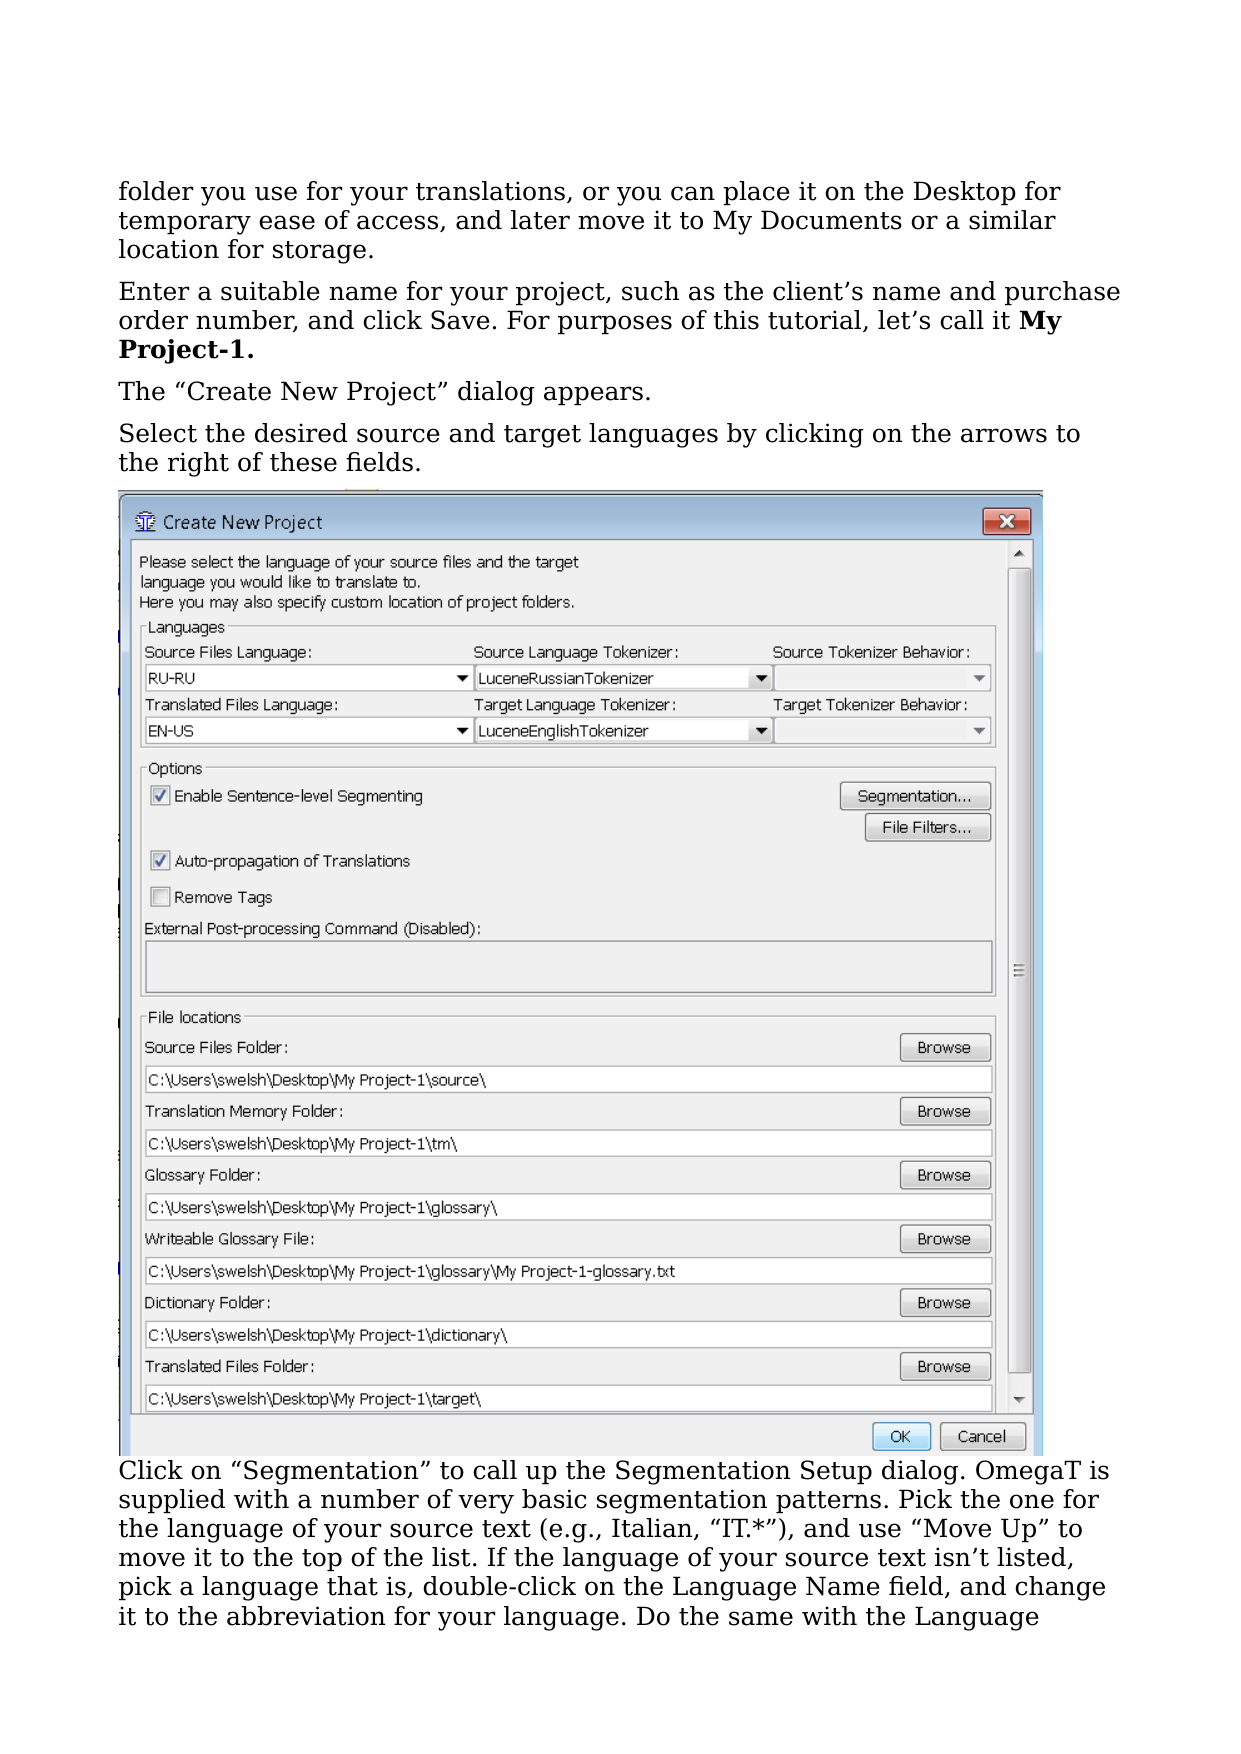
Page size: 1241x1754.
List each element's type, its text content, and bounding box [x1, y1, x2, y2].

text folder you use for your translations, or you can place it on the Desktop for temporary ease of access, and later move it to My Documents or a similar location for storage. [118, 177, 1122, 264]
text Click on “Segmentation” to call up the Segmentation Setup dialog. OmegaT is supplied with a number of very basic segmentation patterns. Pick the one for the language of your source text (e.g., Italian, “IT.*”), and use “Move Up” to move it to the top of the list. If the language of your source text isn’t listed, pick a language that is, double-click on the Language Name field, and change it to the abbreviation for your language. Do the same with the Language [118, 490, 1122, 1631]
text Select the desired source and target languages by clicking on the arrows to the right of these fields. [118, 419, 1122, 477]
text Enter a suitable name for your project, such as the client’s name and purchase order number, and click Save. For purposes of this tutorial, let’s call it My Project-1. [118, 277, 1122, 365]
picture [118, 489, 1044, 1456]
text The “Create New Project” dialog appears. [118, 377, 1122, 406]
